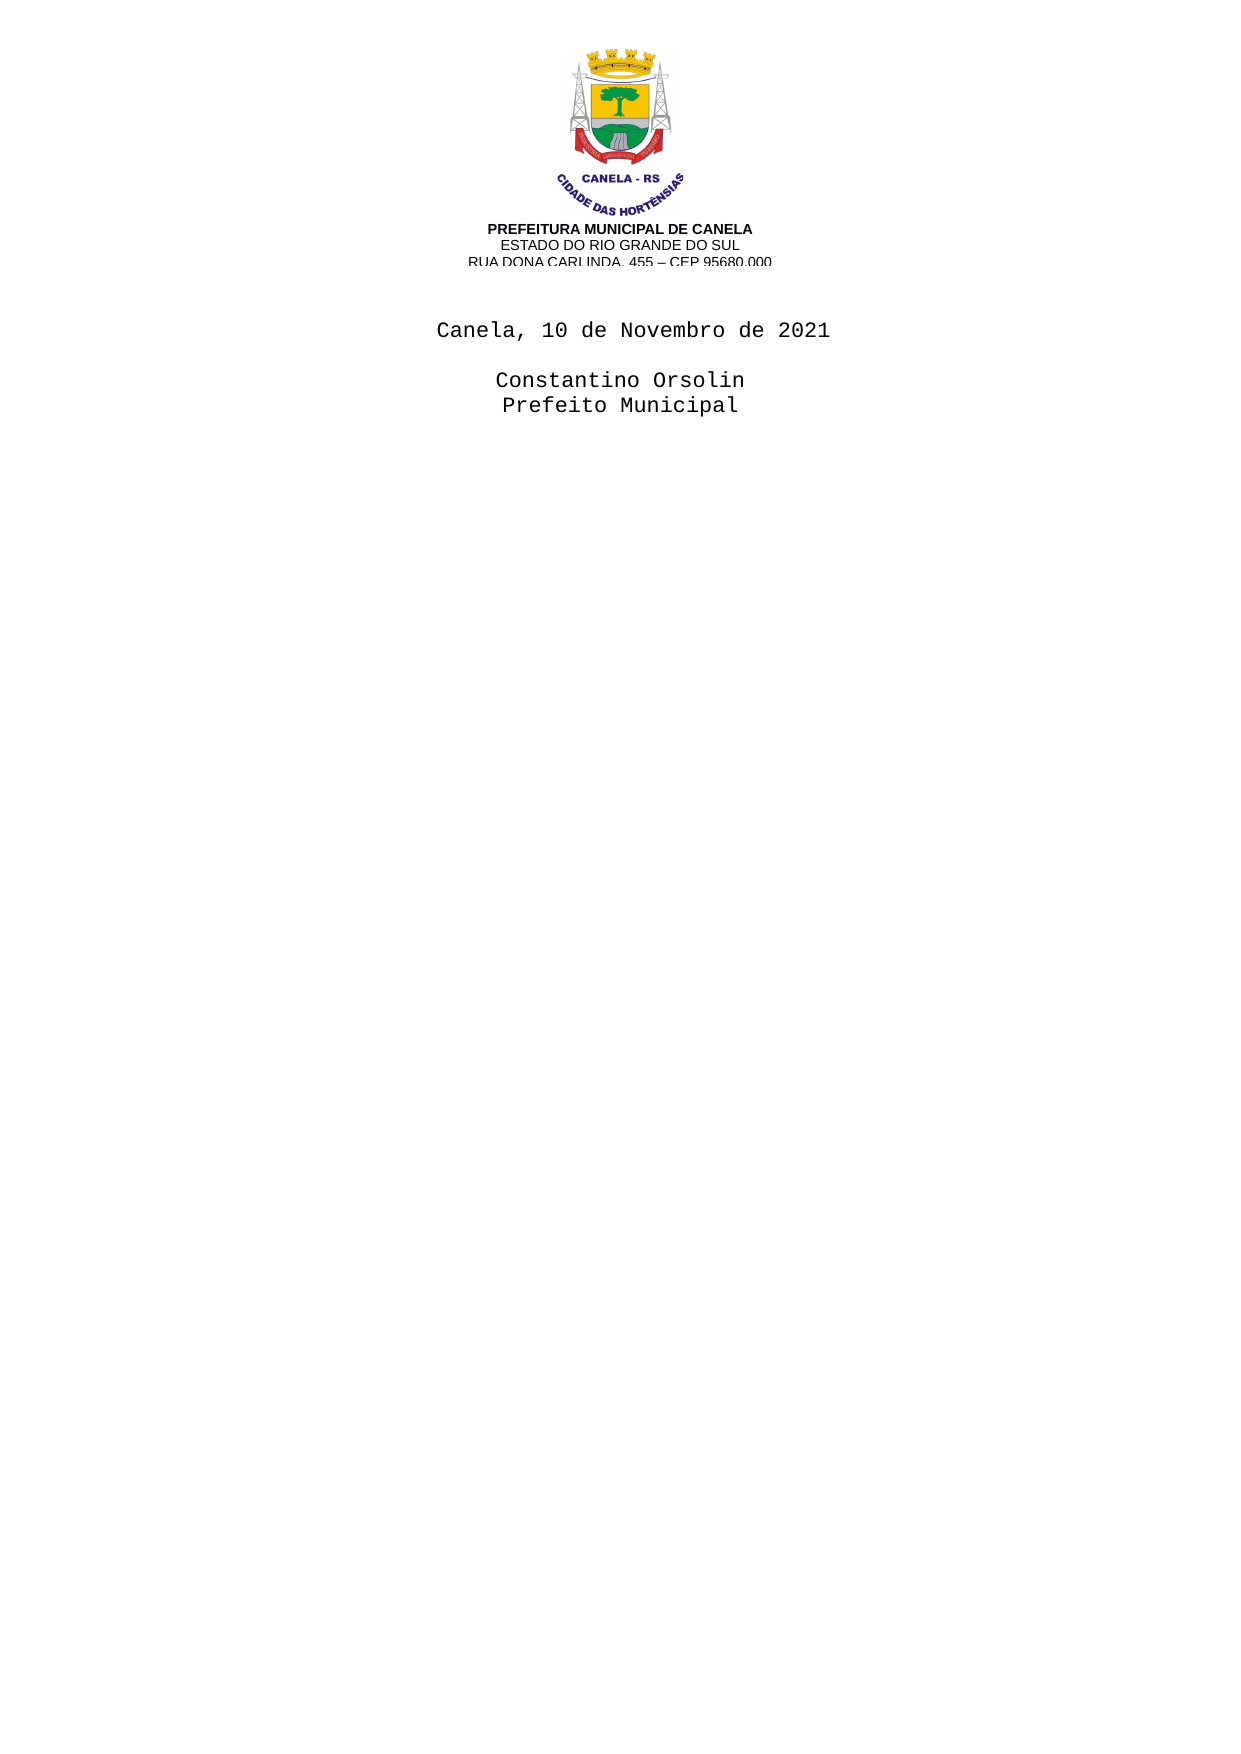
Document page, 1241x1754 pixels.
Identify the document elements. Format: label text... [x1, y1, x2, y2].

picture [557, 49, 684, 216]
text Constantino Orsolin [88, 369, 1152, 394]
text Prefeito Municipal [88, 394, 1152, 419]
text Canela, 10 de Novembro de 2021 [88, 319, 1152, 344]
